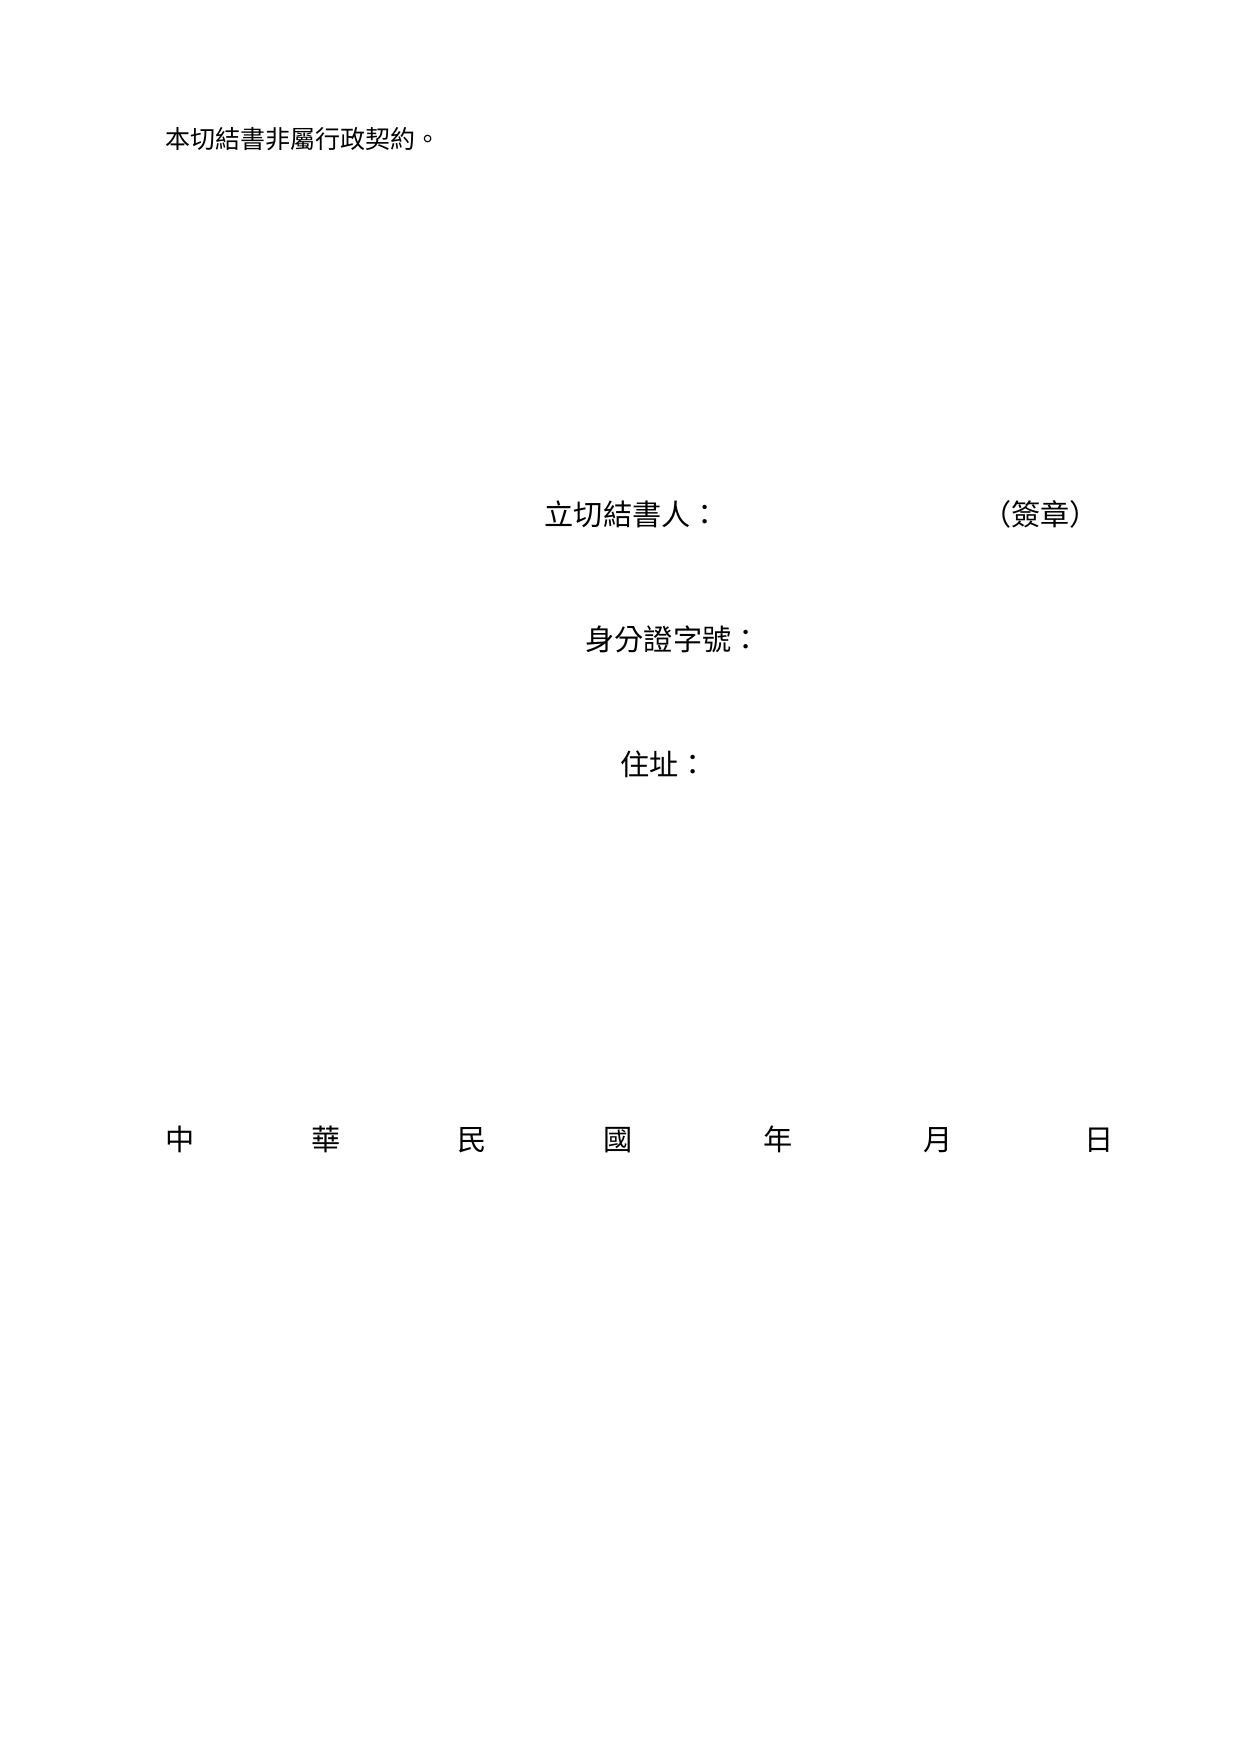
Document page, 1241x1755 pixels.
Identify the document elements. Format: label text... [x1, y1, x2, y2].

text 中 華 民 國 年 月 日 [165, 1096, 1152, 1158]
text 住址： [165, 721, 1152, 783]
text 身分證字號： [165, 596, 1152, 658]
text 立切結書人： （簽章） [165, 471, 1152, 533]
text 本切結書非屬行政契約。 [165, 96, 1152, 158]
